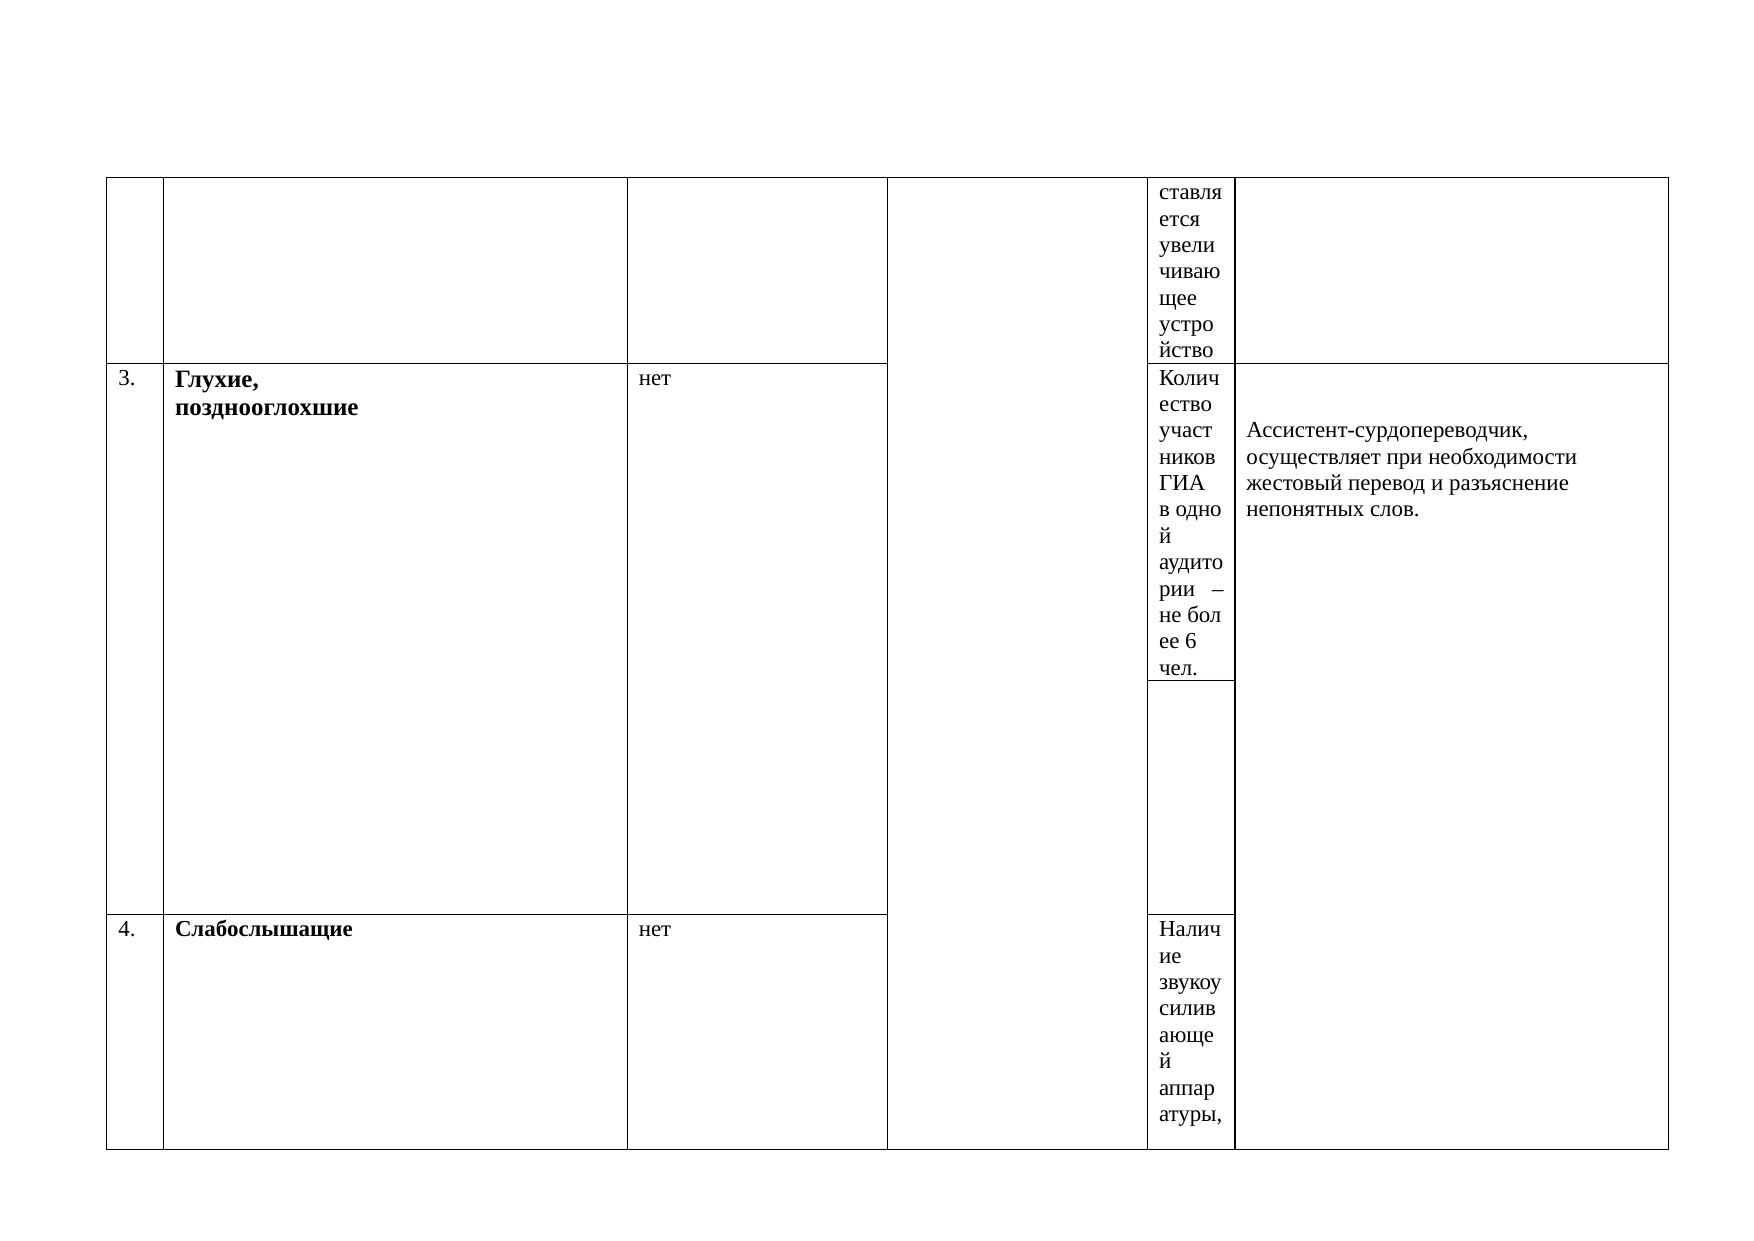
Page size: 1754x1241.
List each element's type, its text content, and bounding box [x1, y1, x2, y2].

table_cell Количество участников ГИА в одной аудитории – не более 6 чел. [1148, 364, 1234, 680]
table_cell [628, 178, 887, 363]
table_cell Наличие звукоусиливающей аппаратуры, [1148, 915, 1234, 1149]
table_cell [888, 178, 1147, 1149]
table_cell Слабослышащие [164, 915, 627, 1149]
table_cell [164, 178, 627, 363]
table_cell нет [628, 915, 887, 1149]
table_cell [1148, 681, 1234, 914]
table_cell ставляется увеличивающее устройство [1148, 178, 1234, 363]
table_cell [107, 915, 163, 1149]
table_cell нет [628, 364, 887, 914]
table_cell [107, 178, 163, 363]
table_cell [107, 364, 163, 914]
table_cell [1236, 178, 1668, 363]
table_cell Глухие, позднооглохшие [164, 364, 627, 914]
table_cell Ассистент-сурдопереводчик, осуществляет при необходимости жестовый перевод и разъяснение непонятных слов. [1236, 364, 1668, 1149]
